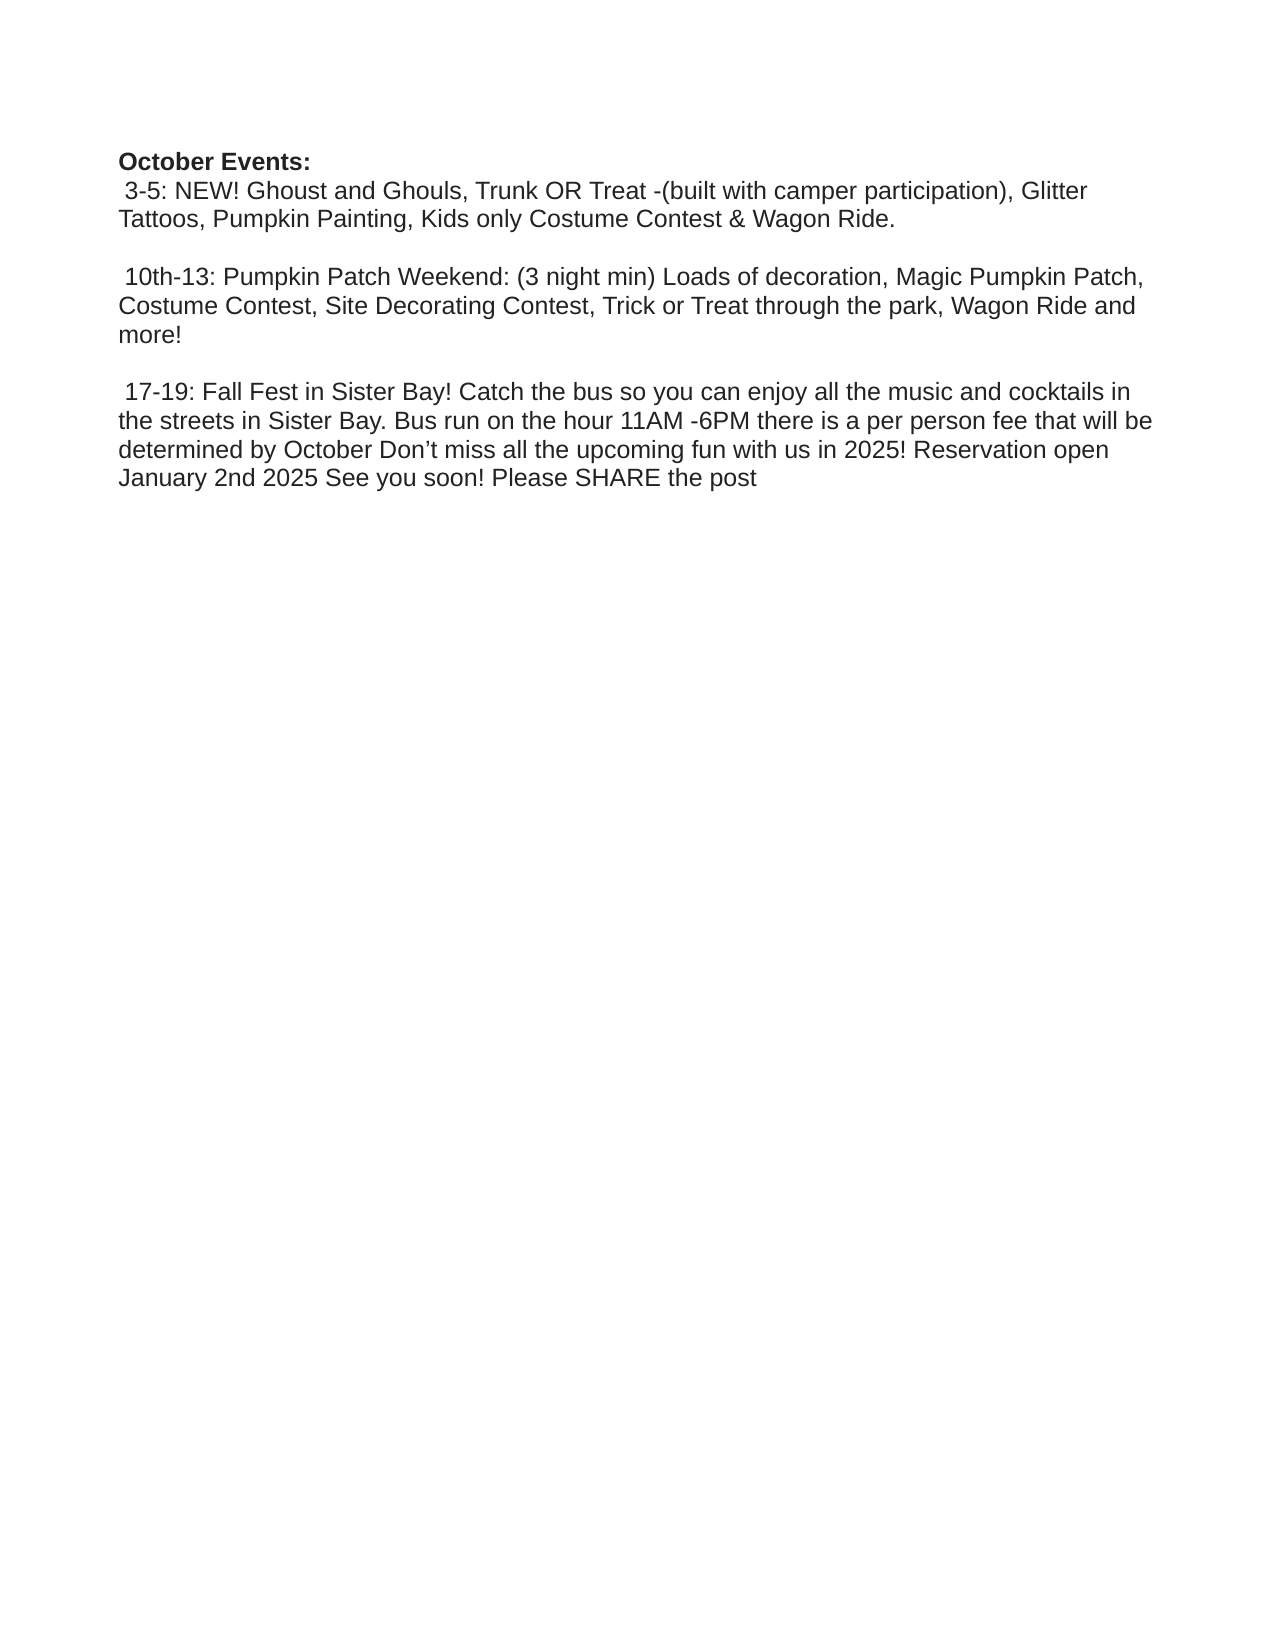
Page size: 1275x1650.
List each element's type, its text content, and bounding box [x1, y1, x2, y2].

text 17-19: Fall Fest in Sister Bay! Catch the bus so you can enjoy all the music and cocktails in the streets in Sister Bay. Bus run on the hour 11AM -6PM there is a per person fee that will be determined by October Don’t miss all the upcoming fun with us in 2025! Reservation open January 2nd 2025 See you soon! Please SHARE the post [118, 377, 1157, 492]
text 3-5: NEW! Ghoust and Ghouls, Trunk OR Treat -(built with camper participation), Glitter Tattoos, Pumpkin Painting, Kids only Costume Contest & Wagon Ride. [118, 176, 1157, 233]
text October Events: [118, 147, 1157, 176]
text 10th-13: Pumpkin Patch Weekend: (3 night min) Loads of decoration, Magic Pumpkin Patch, Costume Contest, Site Decorating Contest, Trick or Treat through the park, Wagon Ride and more! [118, 262, 1157, 348]
